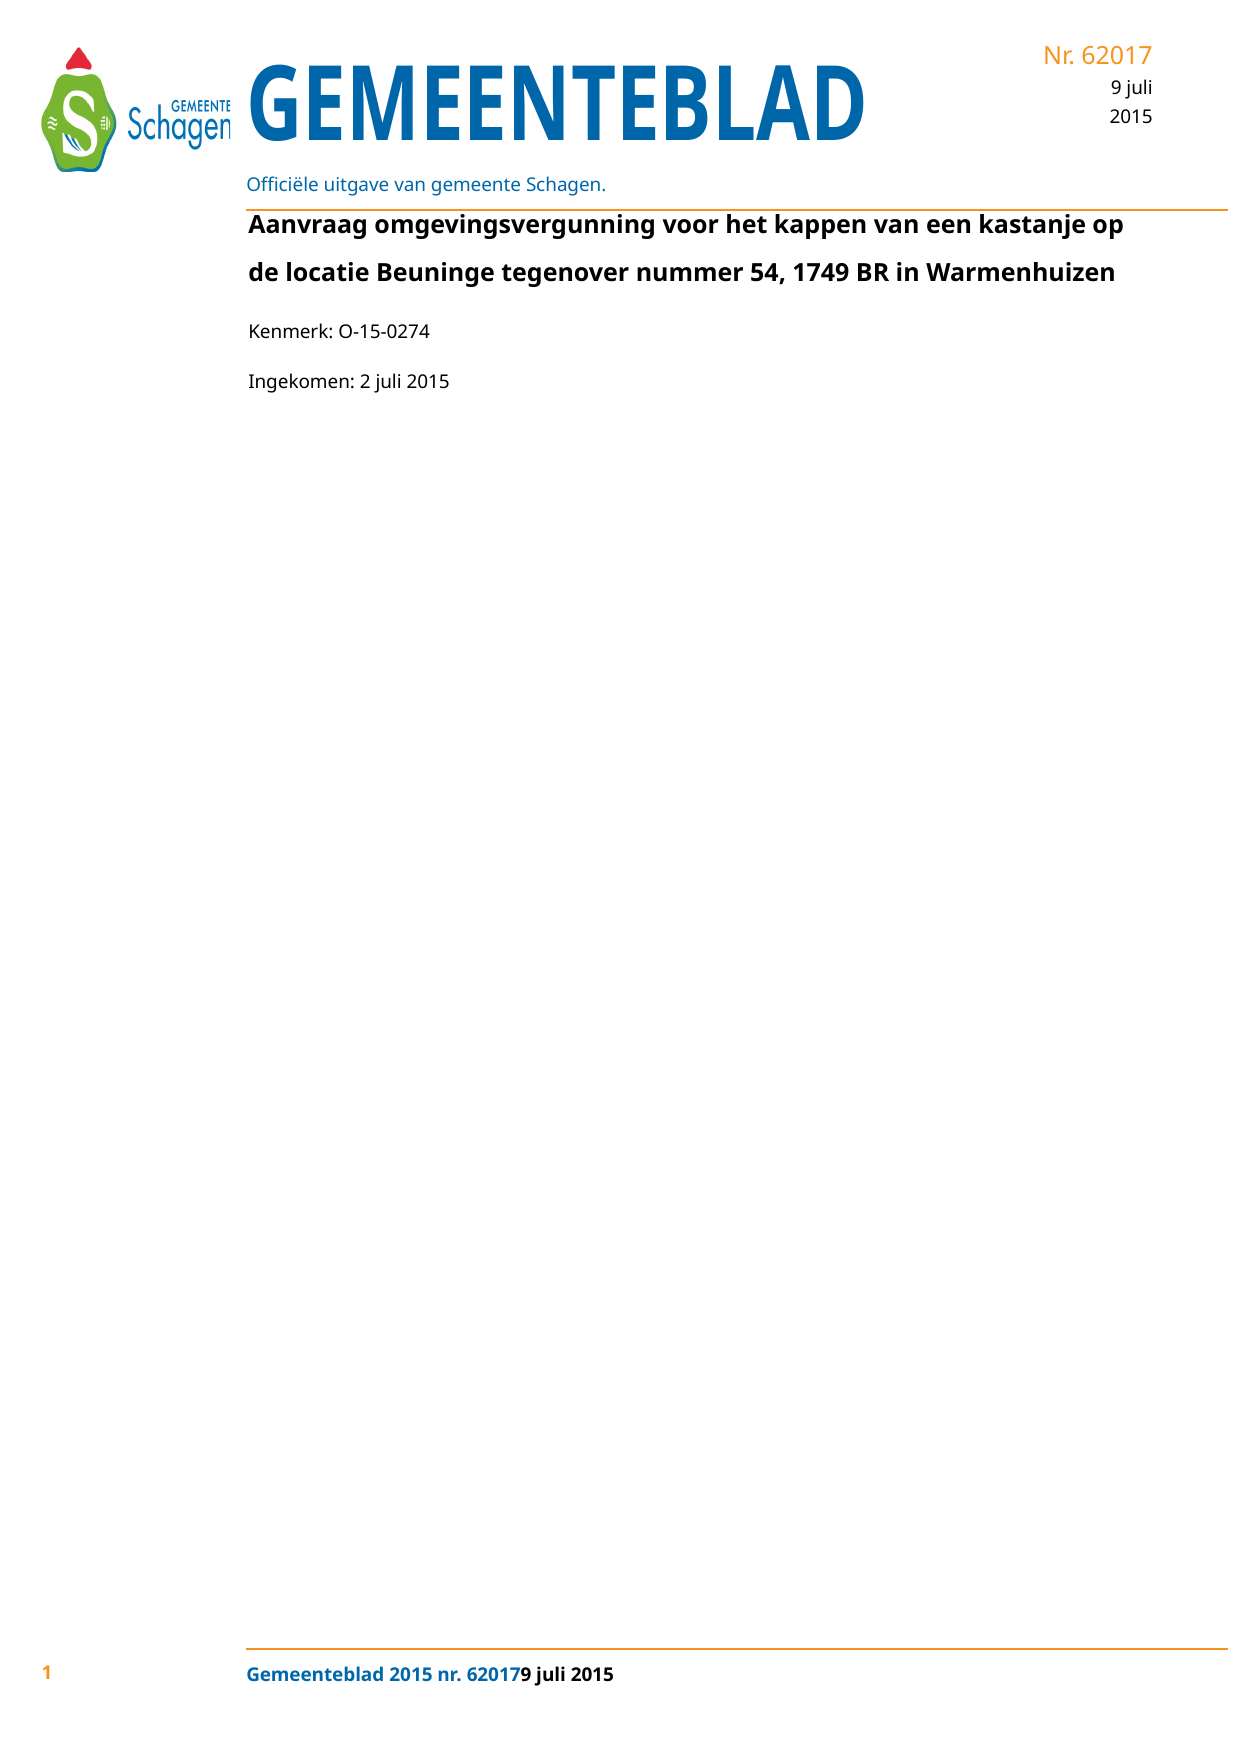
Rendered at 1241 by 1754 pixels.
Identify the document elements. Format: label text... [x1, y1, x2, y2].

text Ingekomen: 2 juli 2015 [248, 368, 1152, 394]
text Aanvraag omgevingsvergunning voor het kappen van een kastanje op de locatie Beuninge tegenover nummer 54, 1749 BR in Warmenhuizen [248, 211, 1152, 288]
picture [41, 47, 231, 172]
text Kenmerk: O-15-0274 [248, 318, 1152, 344]
